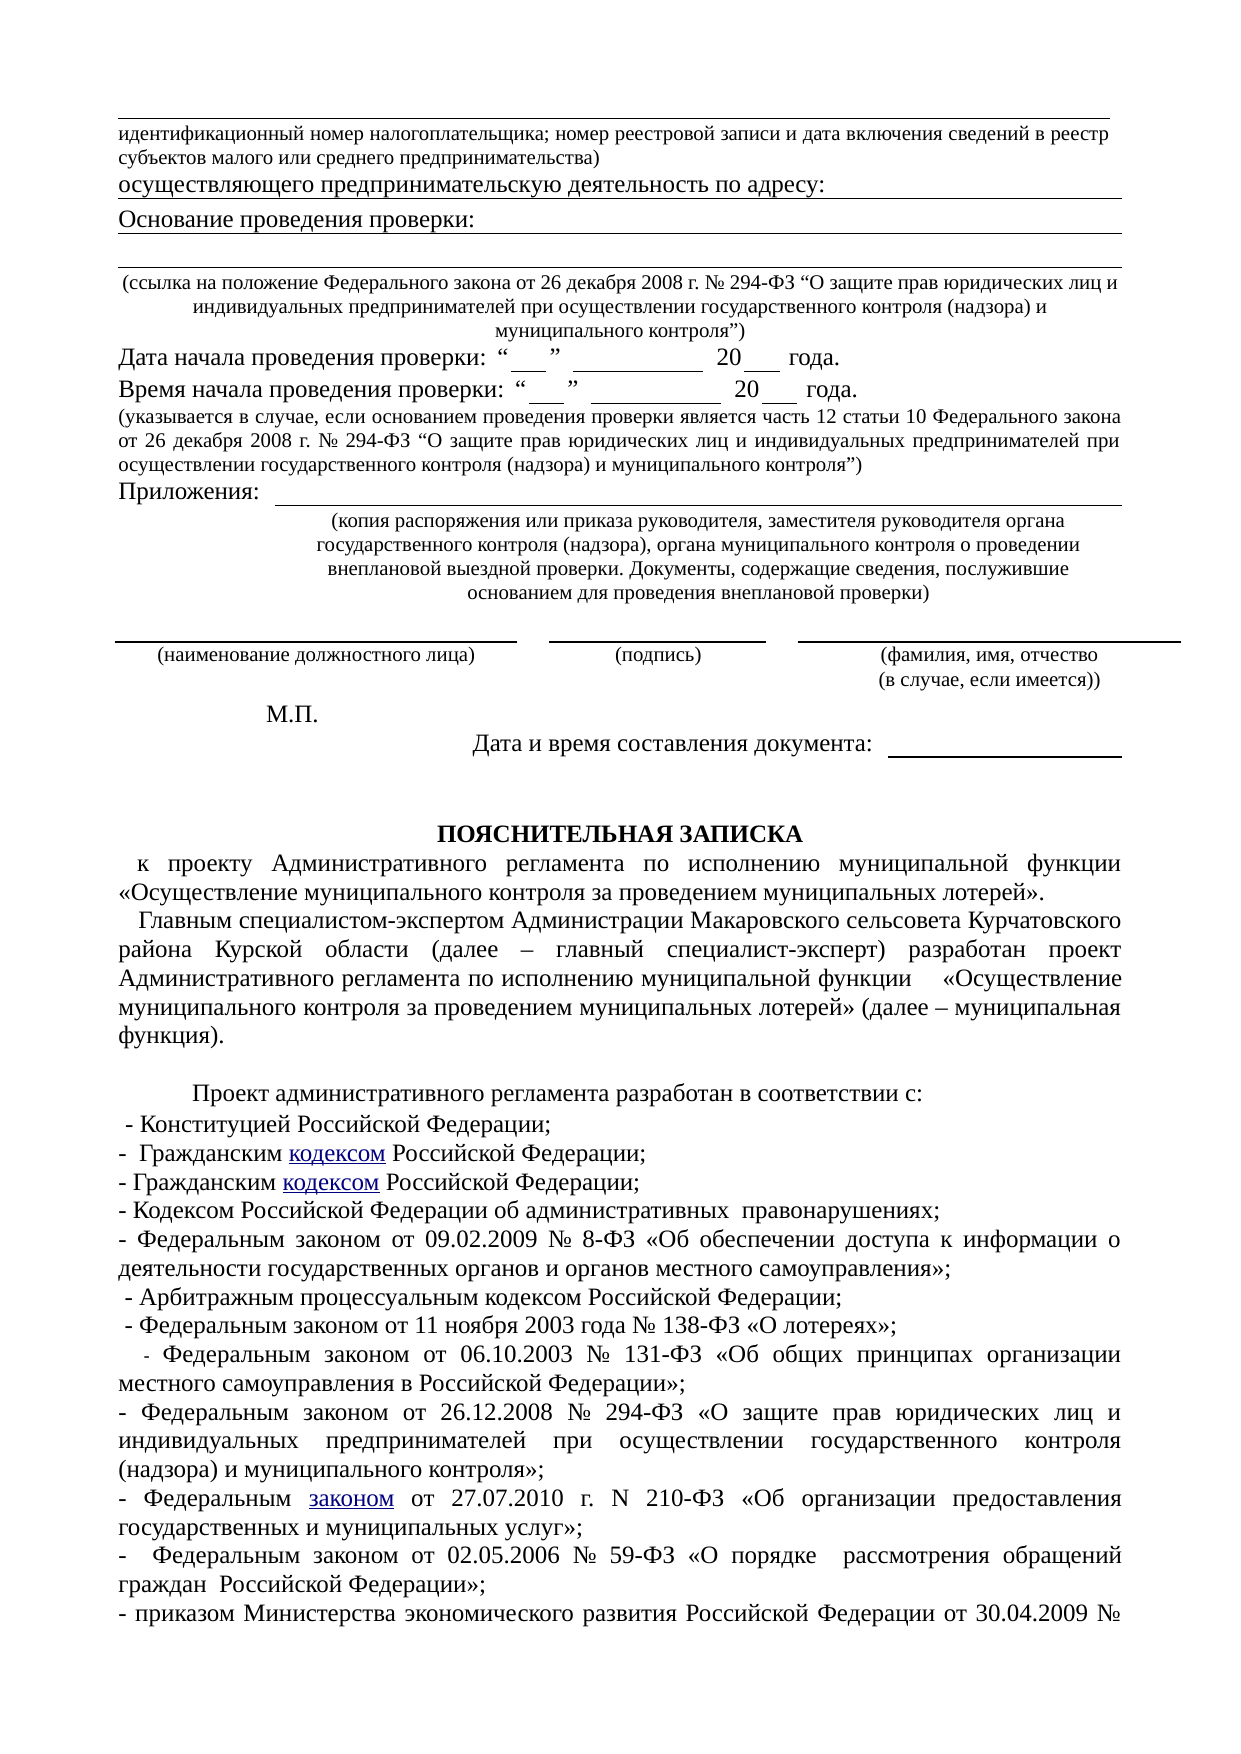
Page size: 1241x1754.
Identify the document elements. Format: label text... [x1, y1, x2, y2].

table_cell (фамилия, имя, отчество (в случае, если имеется)) [798, 643, 1181, 691]
text к проекту Административного регламента по исполнению муниципальной функции «Осуществление муниципального контроля за проведением муниципальных лотерей». [118, 848, 1122, 906]
table_header [529, 374, 564, 403]
table_header [549, 613, 766, 641]
table_header ” [546, 342, 573, 371]
table_cell [766, 641, 797, 691]
table_header [744, 342, 779, 371]
table_header Дата начала проведения проверки: [115, 342, 493, 371]
text идентификационный номер налогоплательщика; номер реестровой записи и дата включения сведений в реестр субъектов малого или среднего предпринимательства) [118, 119, 1110, 169]
table_header ” [564, 374, 591, 403]
table_cell [517, 641, 549, 691]
table_header [798, 613, 1181, 641]
text - Федеральным законом от 27.07.2010 г. N 210-ФЗ «Об организации предоставления государственных и муниципальных услуг»; [118, 1483, 1122, 1541]
table_header [591, 374, 721, 403]
text - Гражданским кодексом Российской Федерации; [118, 1167, 1122, 1196]
table_header 20 [703, 342, 744, 371]
text - Арбитражным процессуальным кодексом Российской Федерации; [118, 1282, 1122, 1311]
text - Федеральным законом от 26.12.2008 № 294-ФЗ «О защите прав юридических лиц и индивидуальных предпринимателей при осуществлении государственного контроля (надзора) и муниципального контроля»; [118, 1397, 1122, 1483]
text - Гражданским кодексом Российской Федерации; [118, 1138, 1122, 1167]
table_cell (наименование должностного лица) [115, 643, 517, 691]
text - приказом Министерства экономического развития Российской Федерации от 30.04.2009 № [118, 1598, 1122, 1627]
text осуществляющего предпринимательскую деятельность по адресу: [118, 169, 1122, 198]
text Главным специалистом-экспертом Администрации Макаровского сельсовета Курчатовского района Курской области (далее – главный специалист-эксперт) разработан проект Административного регламента по исполнению муниципальной функции «Осуществление муниципального контроля за проведением муниципальных лотерей» (далее – муниципальная функция). [118, 906, 1122, 1049]
table_header [517, 613, 549, 641]
text - Конституцией Российской Федерации; [118, 1107, 1122, 1138]
text (копия распоряжения или приказа руководителя, заместителя руководителя органа государственного контроля (надзора), органа муниципального контроля о проведении внеплановой выездной проверки. Документы, содержащие сведения, послужившие основанием для проведения внеплановой проверки) [275, 506, 1122, 604]
text - Федеральным законом от 11 ноября 2003 года № 138-ФЗ «О лотереях»; [118, 1311, 1122, 1339]
text Основание проведения проверки: [118, 204, 1122, 232]
table_header “ [511, 374, 529, 403]
text Приложения: [118, 476, 1122, 505]
text Дата и время составления документа: [472, 728, 1122, 756]
text ПОЯСНИТЕЛЬНАЯ ЗАПИСКА [118, 819, 1122, 848]
text - Федеральным законом от 06.10.2003 № 131-ФЗ «Об общих принципах организации местного самоуправления в Российской Федерации»; [118, 1339, 1122, 1397]
text (указывается в случае, если основанием проведения проверки является часть 12 статьи 10 Федерального закона от 26 декабря 2008 г. № 294-ФЗ “О защите прав юридических лиц и индивидуальных предпринимателей при осуществлении государственного контроля (надзора) и муниципального контроля”) [118, 404, 1122, 476]
table_header года. [780, 342, 856, 371]
text - Федеральным законом от 09.02.2009 № 8-ФЗ «Об обеспечении доступа к информации о деятельности государственных органов и органов местного самоуправления»; [118, 1224, 1122, 1282]
text - Кодексом Российской Федерации об административных правонарушениях; [118, 1196, 1122, 1224]
text - Федеральным законом от 02.05.2006 № 59-ФЗ «О порядке рассмотрения обращений граждан Российской Федерации»; [118, 1541, 1122, 1598]
table_header года. [797, 374, 874, 403]
table_header [766, 613, 797, 641]
table_header Время начала проведения проверки: [115, 374, 511, 403]
table_header [573, 342, 703, 371]
table_header [762, 374, 797, 403]
table_header “ [493, 342, 511, 371]
text Проект административного регламента разработан в соответствии с: [192, 1078, 1122, 1107]
table_header [511, 342, 546, 371]
text (ссылка на положение Федерального закона от 26 декабря 2008 г. № 294-ФЗ “О защите прав юридических лиц и индивидуальных предпринимателей при осуществлении государственного контроля (надзора) и муниципального контроля”) [118, 268, 1122, 342]
table_header 20 [721, 374, 762, 403]
table_cell (подпись) [549, 643, 766, 691]
text М.П. [266, 699, 1122, 728]
table_header [115, 613, 517, 641]
